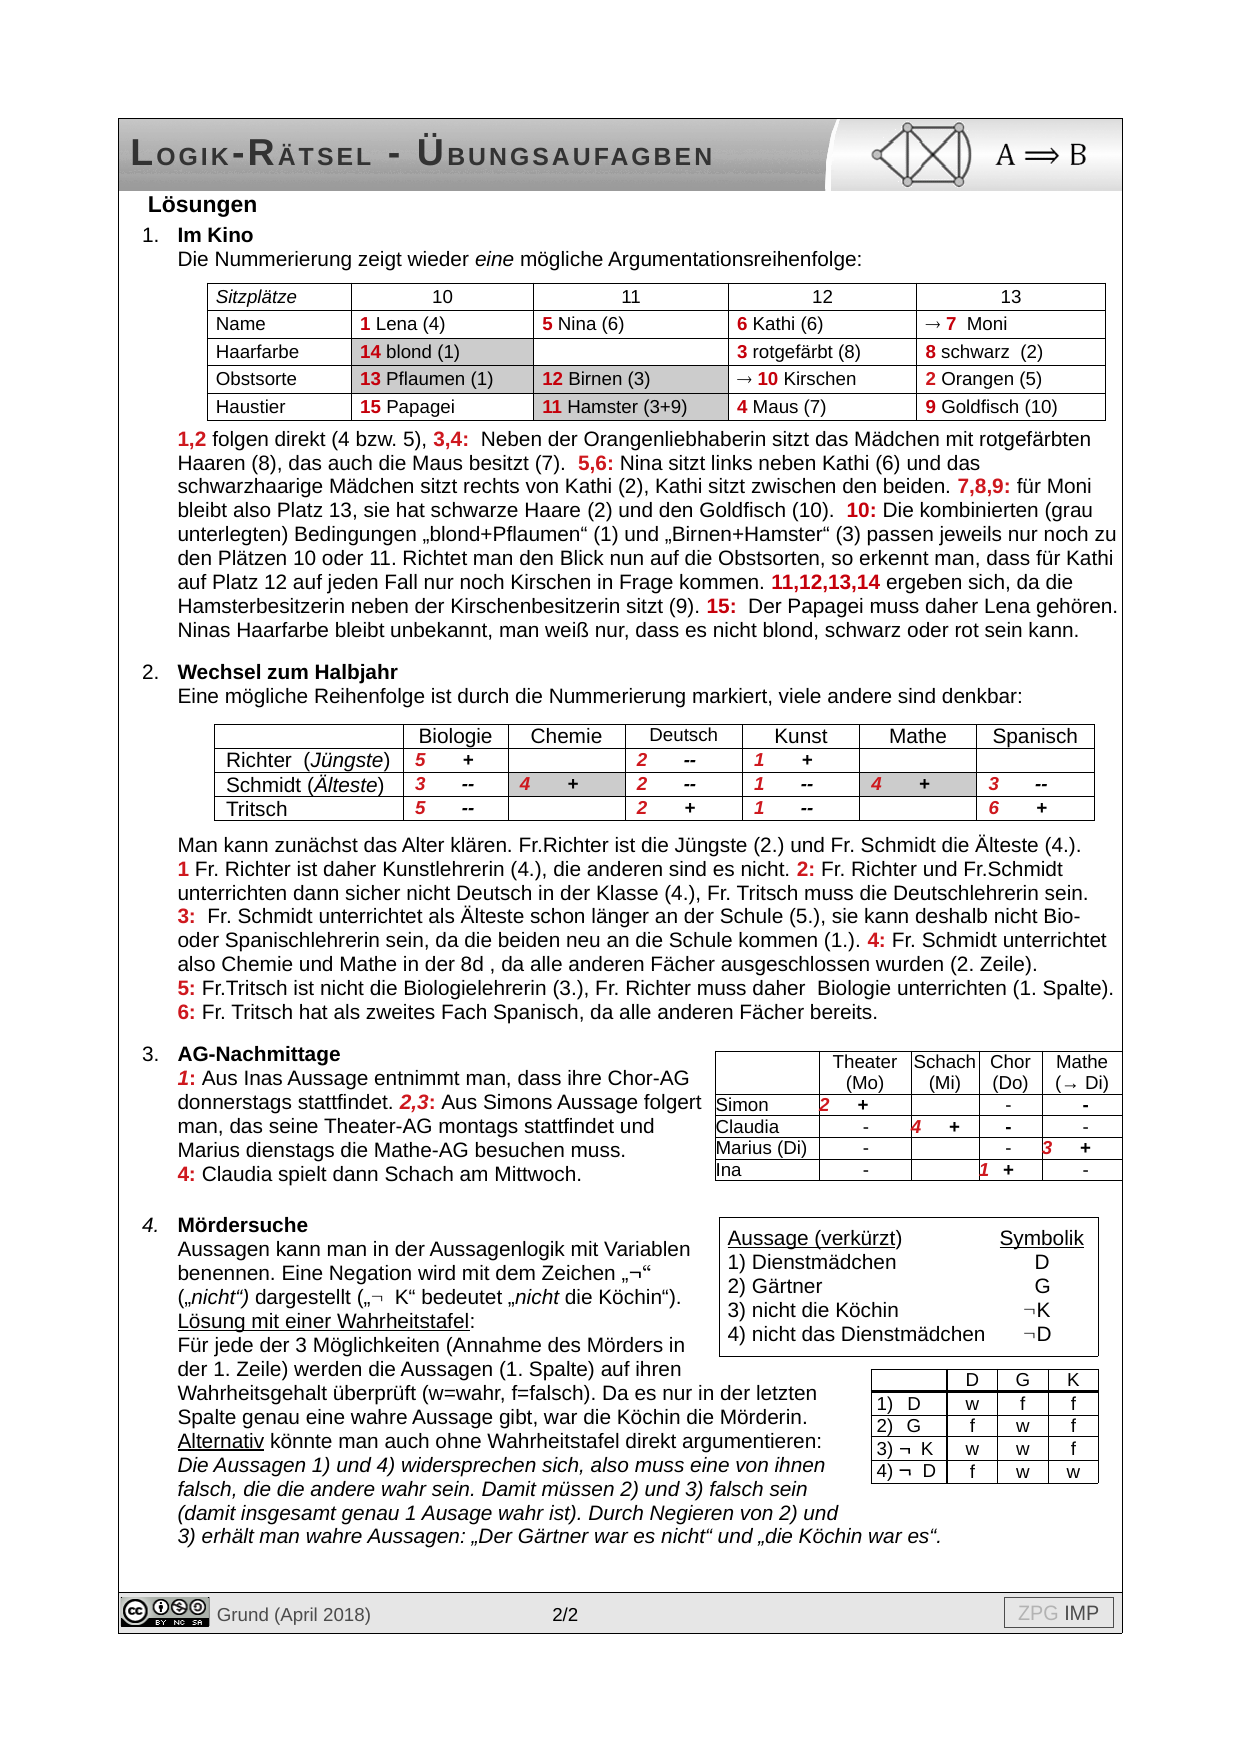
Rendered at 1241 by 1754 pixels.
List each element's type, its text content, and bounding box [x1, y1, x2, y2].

table_cell w [998, 1437, 1048, 1460]
table_cell 3)  K [872, 1437, 946, 1460]
table_cell 5 + [404, 749, 508, 772]
table_cell 3 -- [404, 773, 508, 796]
table_cell 1 + [743, 749, 859, 772]
table_header [872, 1370, 946, 1390]
table_cell 15 Papagei [352, 394, 533, 420]
table_cell 1 -- [743, 773, 859, 796]
table_cell Ina [716, 1160, 819, 1180]
table_header Mathe (→ Di) [1043, 1052, 1122, 1094]
table_header G [998, 1370, 1048, 1390]
table_header [215, 725, 403, 748]
table_cell f [998, 1393, 1048, 1414]
table_cell 6 + [977, 797, 1094, 820]
table_cell f [1049, 1393, 1098, 1414]
table_cell 1 Lena (4) [352, 311, 533, 338]
table_cell 8 schwarz (2) [917, 339, 1105, 365]
table_header Schach (Mi) [912, 1052, 979, 1094]
table_cell Obstsorte [208, 366, 351, 393]
table_cell - [1043, 1160, 1122, 1180]
table_header Spanisch [977, 725, 1094, 748]
table_cell 4 + [912, 1116, 979, 1137]
table_cell 12 Birnen (3) [534, 366, 728, 393]
table_cell - [820, 1160, 911, 1180]
table_cell Richter (Jüngste) [215, 749, 403, 772]
table_cell Tritsch [215, 797, 403, 820]
table_cell f [1049, 1437, 1098, 1460]
table_cell 5 Nina (6) [534, 311, 728, 338]
table_cell 2 + [626, 797, 742, 820]
table_cell Name [208, 311, 351, 338]
table_cell f [948, 1461, 997, 1482]
table_cell [509, 797, 625, 820]
table_cell 4 Maus (7) [729, 394, 916, 420]
list 1,2 folgen direkt (4 bzw. 5), 3,4: Neben der Orangenliebhaberin sitzt das Mädchen mit rotgefärbten Haaren (8), das auch die Maus besitzt (7). 5,6: Nina sitzt links neben Kathi (6) und das schwarzhaarige Mädchen sitzt rechts von Kathi (2), Kathi sitzt zwischen den beiden. 7,8,9: für Moni bleibt also Platz 13, sie hat schwarze Haare (2) und den Goldfisch (10). 10: Die kombinierten (grau unterlegten) Bedingungen „blond+Pflaumen“ (1) und „Birnen+Hamster“ (3) passen jeweils nur noch zu den Plätzen 10 oder 11. Richtet man den Blick nun auf die Obstsorten, so erkennt man, dass für Kathi auf Platz 12 auf jeden Fall nur noch Kirschen in Frage kommen. 11,12,13,14 ergeben sich, da die Hamsterbesitzerin neben der Kirschenbesitzerin sitzt (9). 15: Der Papagei muss daher Lena gehören. Ninas Haarfarbe bleibt unbekannt, man weiß nur, dass es nicht blond, schwarz oder rot sein kann. [142, 426, 1122, 642]
table_header 11 [534, 284, 728, 310]
table_cell - [1043, 1095, 1122, 1115]
table_cell [860, 797, 976, 820]
table_cell Simon [716, 1095, 819, 1115]
table_cell 4 + [509, 773, 625, 796]
list Wechsel zum Halbjahr Eine mögliche Reihenfolge ist durch die Nummerierung markiert, viele andere sind denkbar: Man kann zunächst das Alter klären. Fr.Richter ist die Jüngste (2.) und Fr. Schmidt die Älteste (4.). 1 Fr. Richter ist daher Kunstlehrerin (4.), die anderen sind es nicht. 2: Fr. Richter und Fr.Schmidt unterrichten dann sicher nicht Deutsch in der Klasse (4.), Fr. Tritsch muss die Deutschlehrerin sein. 3: Fr. Schmidt unterrichtet als Älteste schon länger an der Schule (5.), sie kann deshalb nicht Bio- oder Spanischlehrerin sein, da die beiden neu an die Schule kommen (1.). 4: Fr. Schmidt unterrichtet also Chemie und Mathe in der 8d , da alle anderen Fächer ausgeschlossen wurden (2. Zeile). 5: Fr.Tritsch ist nicht die Biologielehrerin (3.), Fr. Richter muss daher Biologie unterrichten (1. Spalte). 6: Fr. Tritsch hat als zweites Fach Spanisch, da alle anderen Fächer bereits. [142, 660, 1122, 1024]
table_cell Marius (Di) [716, 1138, 819, 1159]
table_cell 3 rotgefärbt (8) [729, 339, 916, 365]
table_cell 5 -- [404, 797, 508, 820]
table_cell f [948, 1416, 997, 1436]
table_header D [948, 1370, 997, 1390]
table_cell 1 -- [743, 797, 859, 820]
list AG-Nachmittage 1: Aus Inas Aussage entnimmt man, dass ihre Chor-AG donnerstags stattfindet. 2,3: Aus Simons Aussage folgert man, das seine Theater-AG montags stattfindet und Marius dienstags die Mathe-AG besuchen muss. 4: Claudia spielt dann Schach am Mittwoch. [142, 1042, 1122, 1195]
table_cell 2 Orangen (5) [917, 366, 1105, 393]
table_header Chor (Do) [980, 1052, 1042, 1094]
table_cell 9 Goldfisch (10) [917, 394, 1105, 420]
table_cell [860, 749, 976, 772]
list Aussage (verkürzt) Symbolik 1) Dienstmädchen D 2) Gärtner G 3) nicht die Köchin K 4) nicht das Dienstmädchen D [727, 1226, 1089, 1346]
table_cell - [980, 1116, 1042, 1137]
table_cell 2 -- [626, 749, 742, 772]
list Mördersuche Aussagen kann man in der Aussagenlogik mit Variablen benennen. Eine Negation wird mit dem Zeichen „“ („nicht“) dargestellt („ K“ bedeutet „nicht die Köchin“). Lösung mit einer Wahrheitstafel: Für jede der 3 Möglichkeiten (Annahme des Mörders in der 1. Zeile) werden die Aussagen (1. Spalte) auf ihren Wahrheitsgehalt überprüft (w=wahr, f=falsch). Da es nur in der letzten Spalte genau eine wahre Aussage gibt, war die Köchin die Mörderin. Alternativ könnte man auch ohne Wahrheitstafel direkt argumentieren: Die Aussagen 1) und 4) widersprechen sich, also muss eine von ihnen falsch, die die andere wahr sein. Damit müssen 2) und 3) falsch sein (damit insgesamt genau 1 Ausage wahr ist). Durch Negieren von 2) und 3) erhält man wahre Aussagen: „Der Gärtner war es nicht“ und „die Köchin war es“. [142, 1213, 1122, 1548]
table_cell w [998, 1416, 1048, 1436]
table_cell w [1049, 1461, 1098, 1482]
table_header Biologie [404, 725, 508, 748]
picture [120, 1597, 210, 1627]
table_cell 14 blond (1) [352, 339, 533, 365]
table_cell 1) D [872, 1393, 946, 1414]
table_cell 6 Kathi (6) [729, 311, 916, 338]
table_cell 4)  D [872, 1461, 946, 1482]
table_header Chemie [509, 725, 625, 748]
table_cell [534, 339, 728, 365]
table_header [716, 1052, 819, 1094]
list Im Kino Die Nummerierung zeigt wieder eine mögliche Argumentationsreihenfolge: [142, 223, 1122, 271]
table_cell Haarfarbe [208, 339, 351, 365]
table_cell Claudia [716, 1116, 819, 1137]
table_cell [912, 1138, 979, 1159]
table_cell 4 + [860, 773, 976, 796]
table_cell 11 Hamster (3+9) [534, 394, 728, 420]
table_cell 1 + [980, 1160, 1042, 1180]
table_cell  7 Moni [917, 311, 1105, 338]
table_header 10 [352, 284, 533, 310]
table_cell 2 -- [626, 773, 742, 796]
table_cell 3 + [1043, 1138, 1122, 1159]
table_cell 3 -- [977, 773, 1094, 796]
table_cell 2) G [872, 1416, 946, 1436]
table_cell w [998, 1461, 1048, 1482]
table_cell - [820, 1116, 911, 1137]
table_cell - [980, 1138, 1042, 1159]
table_cell 13 Pflaumen (1) [352, 366, 533, 393]
picture [119, 119, 1122, 191]
table_cell  10 Kirschen [729, 366, 916, 393]
text Lösungen [148, 191, 1110, 217]
table_cell [509, 749, 625, 772]
table_cell - [820, 1138, 911, 1159]
table_cell 2 + [820, 1095, 911, 1115]
table_cell [912, 1160, 979, 1180]
table_cell [977, 749, 1094, 772]
table_cell Haustier [208, 394, 351, 420]
table_cell w [948, 1393, 997, 1414]
table_cell w [948, 1437, 997, 1460]
table_header K [1049, 1370, 1098, 1390]
table_cell [912, 1095, 979, 1115]
table_header 12 [729, 284, 916, 310]
table_cell Schmidt (Älteste) [215, 773, 403, 796]
table_cell - [980, 1095, 1042, 1115]
table_header Mathe [860, 725, 976, 748]
table_header 13 [917, 284, 1105, 310]
table_header Theater (Mo) [820, 1052, 911, 1094]
table_header Kunst [743, 725, 859, 748]
table_header Sitzplätze [208, 284, 351, 310]
table_cell - [1043, 1116, 1122, 1137]
table_cell f [1049, 1416, 1098, 1436]
table_header Deutsch [626, 725, 742, 748]
